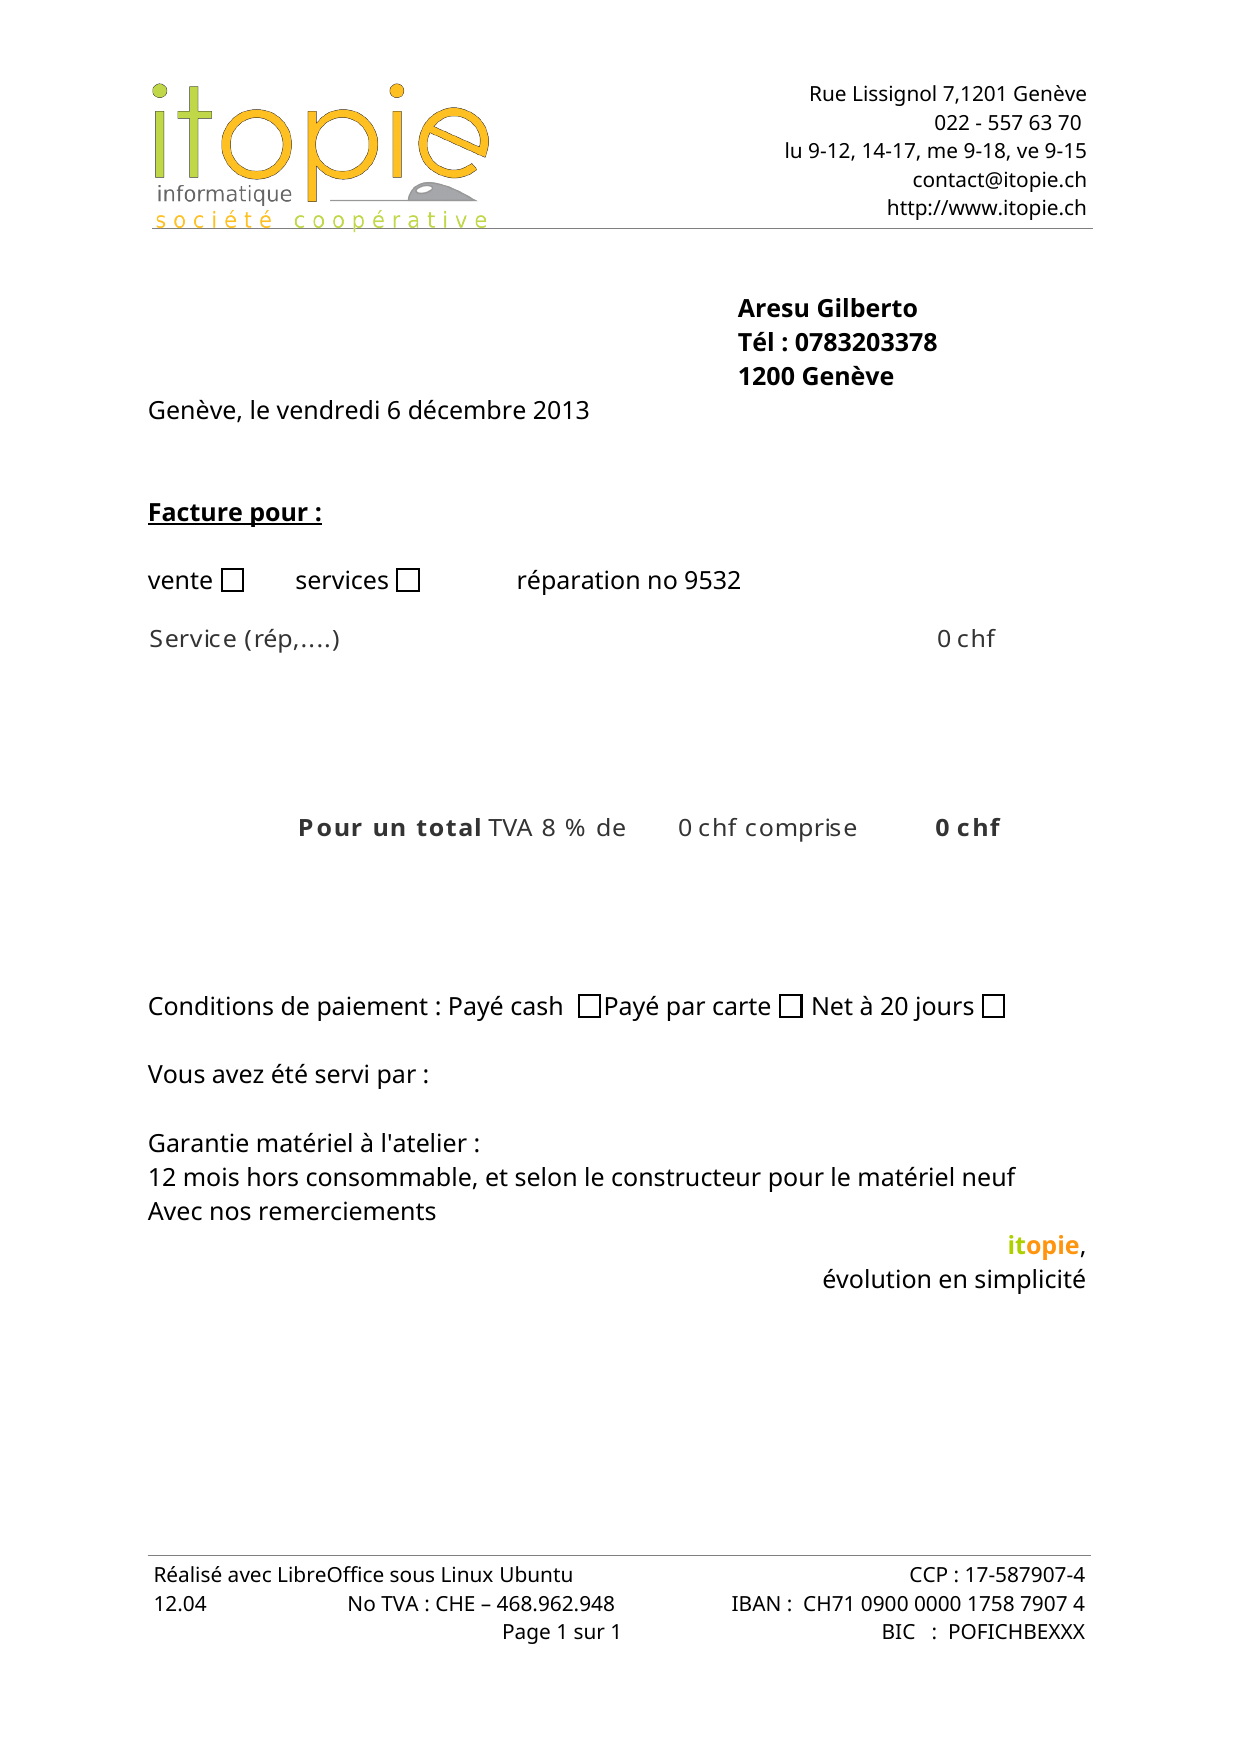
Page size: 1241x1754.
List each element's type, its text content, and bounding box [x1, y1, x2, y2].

text Vous avez été servi par : [148, 1057, 1093, 1091]
text vente services réparation no 9532 [148, 563, 1093, 597]
text Garantie matériel à l'atelier : [148, 1125, 1093, 1159]
text Genève, le vendredi 6 décembre 2013 [148, 392, 1093, 427]
text itopie, [148, 1227, 1093, 1262]
text Avec nos remerciements [148, 1193, 1093, 1227]
text 12 mois hors consommable, et selon le constructeur pour le matériel neuf [148, 1159, 1093, 1193]
text 1200 Genève [148, 358, 1093, 392]
text évolution en simplicité [148, 1262, 1093, 1296]
text Facture pour : [148, 495, 1093, 529]
text Tél : 0783203378 [148, 324, 1093, 358]
text Conditions de paiement : Payé cash Payé par carte Net à 20 jours [148, 989, 1093, 1023]
picture [138, 72, 500, 244]
text Aresu Gilberto [148, 290, 1093, 324]
